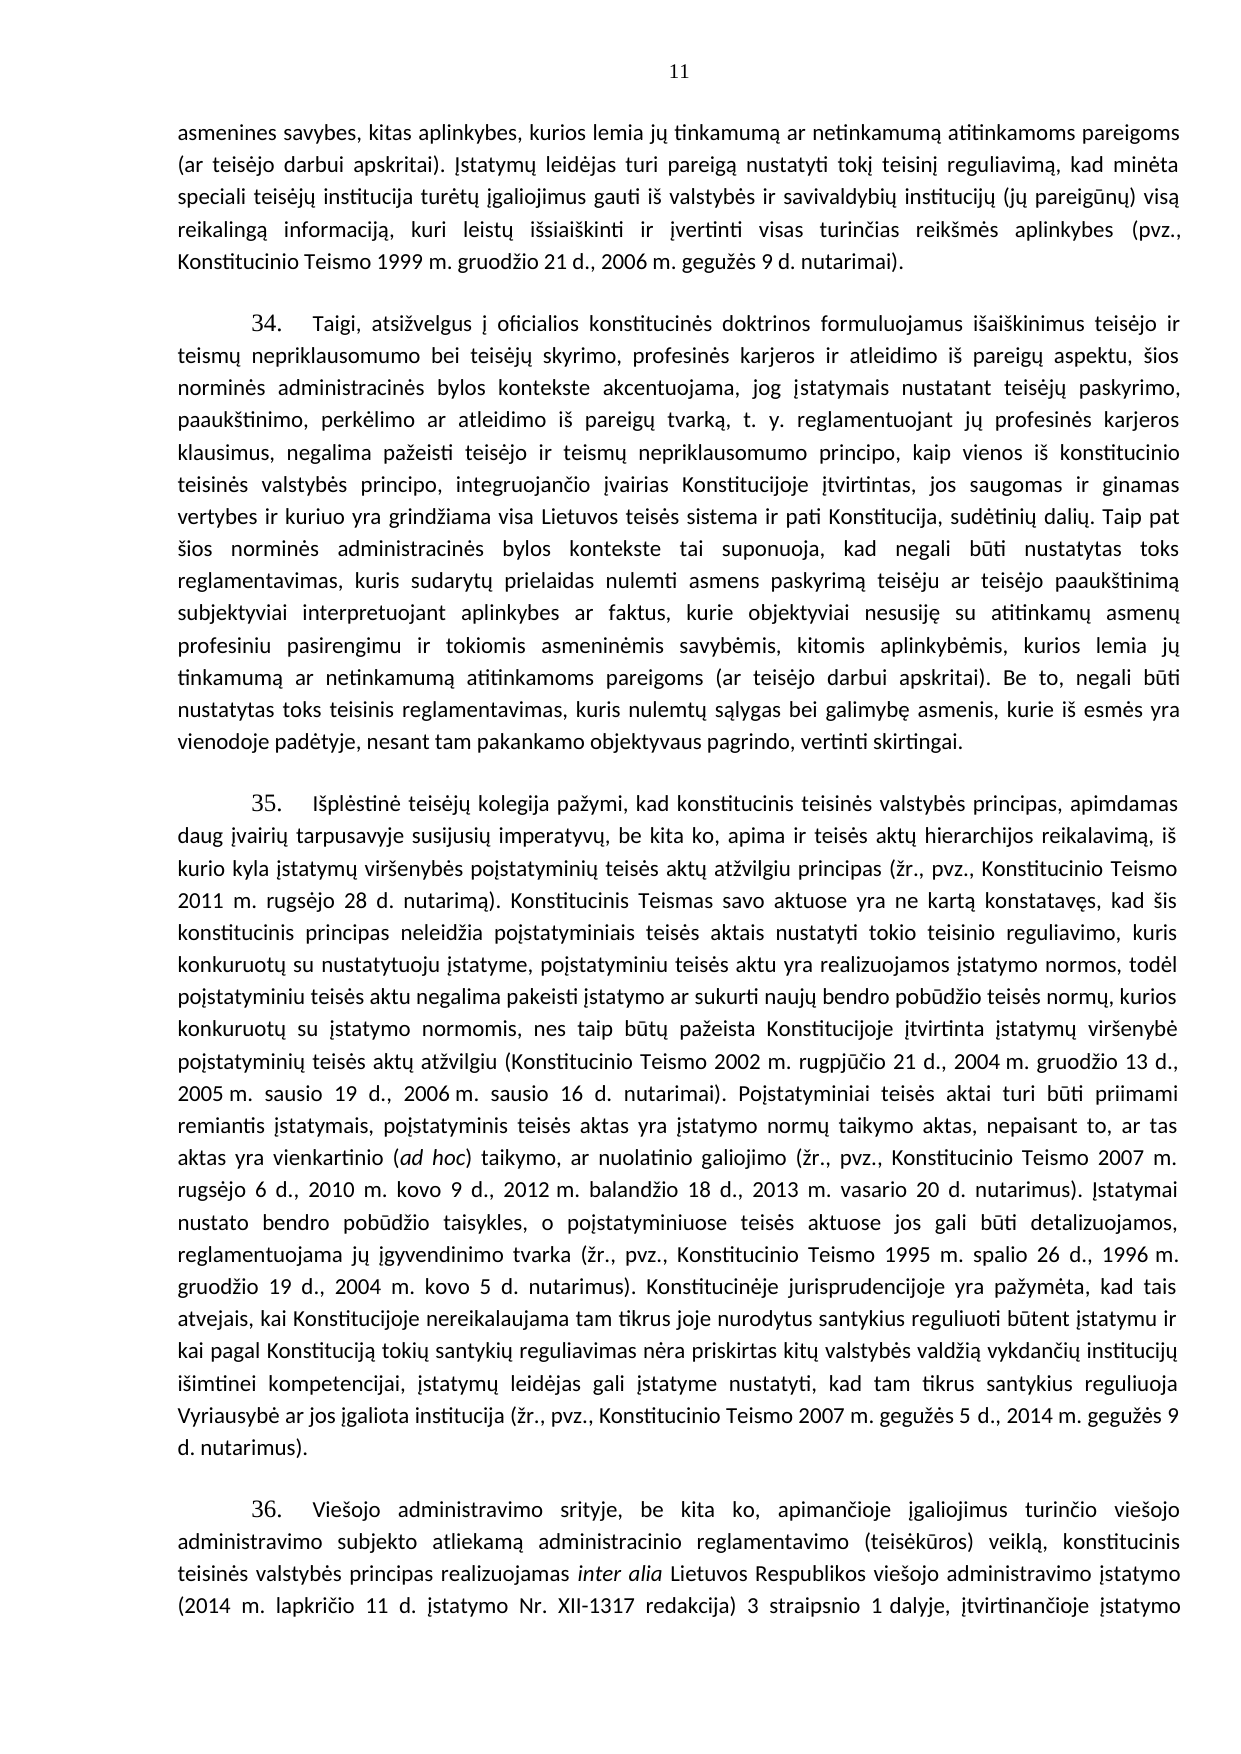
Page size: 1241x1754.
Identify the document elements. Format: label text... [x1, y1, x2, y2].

text 36. Viešojo administravimo srityje, be kita ko, apimančioje įgaliojimus turinčio viešojo administravimo subjekto atliekamą administracinio reglamentavimo (teisėkūros) veiklą, konstitucinis teisinės valstybės principas realizuojamas inter alia Lietuvos Respublikos viešojo administravimo įstatymo (2014 m. lapkričio 11 d. įstatymo Nr. XII-1317 redakcija) 3 straipsnio 1 dalyje, įtvirtinančioje įstatymo [177, 1494, 1181, 1619]
text 35. Išplėstinė teisėjų kolegija pažymi, kad konstitucinis teisinės valstybės principas, apimdamas daug įvairių tarpusavyje susijusių imperatyvų, be kita ko, apima ir teisės aktų hierarchijos reikalavimą, iš kurio kyla įstatymų viršenybės poįstatyminių teisės aktų atžvilgiu principas (žr., pvz., Konstitucinio Teismo 2011 m. rugsėjo 28 d. nutarimą). Konstitucinis Teismas savo aktuose yra ne kartą konstatavęs, kad šis konstitucinis principas neleidžia poįstatyminiais teisės aktais nustatyti tokio teisinio reguliavimo, kuris konkuruotų su nustatytuoju įstatyme, poįstatyminiu teisės aktu yra realizuojamos įstatymo normos, todėl poįstatyminiu teisės aktu negalima pakeisti įstatymo ar sukurti naujų bendro pobūdžio teisės normų, kurios konkuruotų su įstatymo normomis, nes taip būtų pažeista Konstitucijoje įtvirtinta įstatymų viršenybė poįstatyminių teisės aktų atžvilgiu (Konstitucinio Teismo 2002 m. rugpjūčio 21 d., 2004 m. gruodžio 13 d., 2005 m. sausio 19 d., 2006 m. sausio 16 d. nutarimai). Poįstatyminiai teisės aktai turi būti priimami remiantis įstatymais, poįstatyminis teisės aktas yra įstatymo normų taikymo aktas, nepaisant to, ar tas aktas yra vienkartinio (ad hoc) taikymo, ar nuolatinio galiojimo (žr., pvz., Konstitucinio Teismo 2007 m. rugsėjo 6 d., 2010 m. kovo 9 d., 2012 m. balandžio 18 d., 2013 m. vasario 20 d. nutarimus). Įstatymai nustato bendro pobūdžio taisykles, o poįstatyminiuose teisės aktuose jos gali būti detalizuojamos, reglamentuojama jų įgyvendinimo tvarka (žr., pvz., Konstitucinio Teismo 1995 m. spalio 26 d., 1996 m. gruodžio 19 d., 2004 m. kovo 5 d. nutarimus). Konstitucinėje jurisprudencijoje yra pažymėta, kad tais atvejais, kai Konstitucijoje nereikalaujama tam tikrus joje nurodytus santykius reguliuoti būtent įstatymu ir kai pagal Konstituciją tokių santykių reguliavimas nėra priskirtas kitų valstybės valdžią vykdančių institucijų išimtinei kompetencijai, įstatymų leidėjas gali įstatyme nustatyti, kad tam tikrus santykius reguliuoja Vyriausybė ar jos įgaliota institucija (žr., pvz., Konstitucinio Teismo 2007 m. gegužės 5 d., 2014 m. gegužės 9 d. nutarimus). [177, 788, 1179, 1461]
text asmenines savybes, kitas aplinkybes, kurios lemia jų tinkamumą ar netinkamumą atitinkamoms pareigoms (ar teisėjo darbui apskritai). Įstatymų leidėjas turi pareigą nustatyti tokį teisinį reguliavimą, kad minėta speciali teisėjų institucija turėtų įgaliojimus gauti iš valstybės ir savivaldybių institucijų (jų pareigūnų) visą reikalingą informaciją, kuri leistų išsiaiškinti ir įvertinti visas turinčias reikšmės aplinkybes (pvz., Konstitucinio Teismo 1999 m. gruodžio 21 d., 2006 m. gegužės 9 d. nutarimai). [177, 118, 1181, 275]
text 34. Taigi, atsižvelgus į oficialios konstitucinės doktrinos formuluojamus išaiškinimus teisėjo ir teismų nepriklausomumo bei teisėjų skyrimo, profesinės karjeros ir atleidimo iš pareigų aspektu, šios norminės administracinės bylos kontekste akcentuojama, jog įstatymais nustatant teisėjų paskyrimo, paaukštinimo, perkėlimo ar atleidimo iš pareigų tvarką, t. y. reglamentuojant jų profesinės karjeros klausimus, negalima pažeisti teisėjo ir teismų nepriklausomumo principo, kaip vienos iš konstitucinio teisinės valstybės principo, integruojančio įvairias Konstitucijoje įtvirtintas, jos saugomas ir ginamas vertybes ir kuriuo yra grindžiama visa Lietuvos teisės sistema ir pati Konstitucija, sudėtinių dalių. Taip pat šios norminės administracinės bylos kontekste tai suponuoja, kad negali būti nustatytas toks reglamentavimas, kuris sudarytų prielaidas nulemti asmens paskyrimą teisėju ar teisėjo paaukštinimą subjektyviai interpretuojant aplinkybes ar faktus, kurie objektyviai nesusiję su atitinkamų asmenų profesiniu pasirengimu ir tokiomis asmeninėmis savybėmis, kitomis aplinkybėmis, kurios lemia jų tinkamumą ar netinkamumą atitinkamoms pareigoms (ar teisėjo darbui apskritai). Be to, negali būti nustatytas toks teisinis reglamentavimas, kuris nulemtų sąlygas bei galimybę asmenis, kurie iš esmės yra vienodoje padėtyje, nesant tam pakankamo objektyvaus pagrindo, vertinti skirtingai. [177, 308, 1181, 755]
